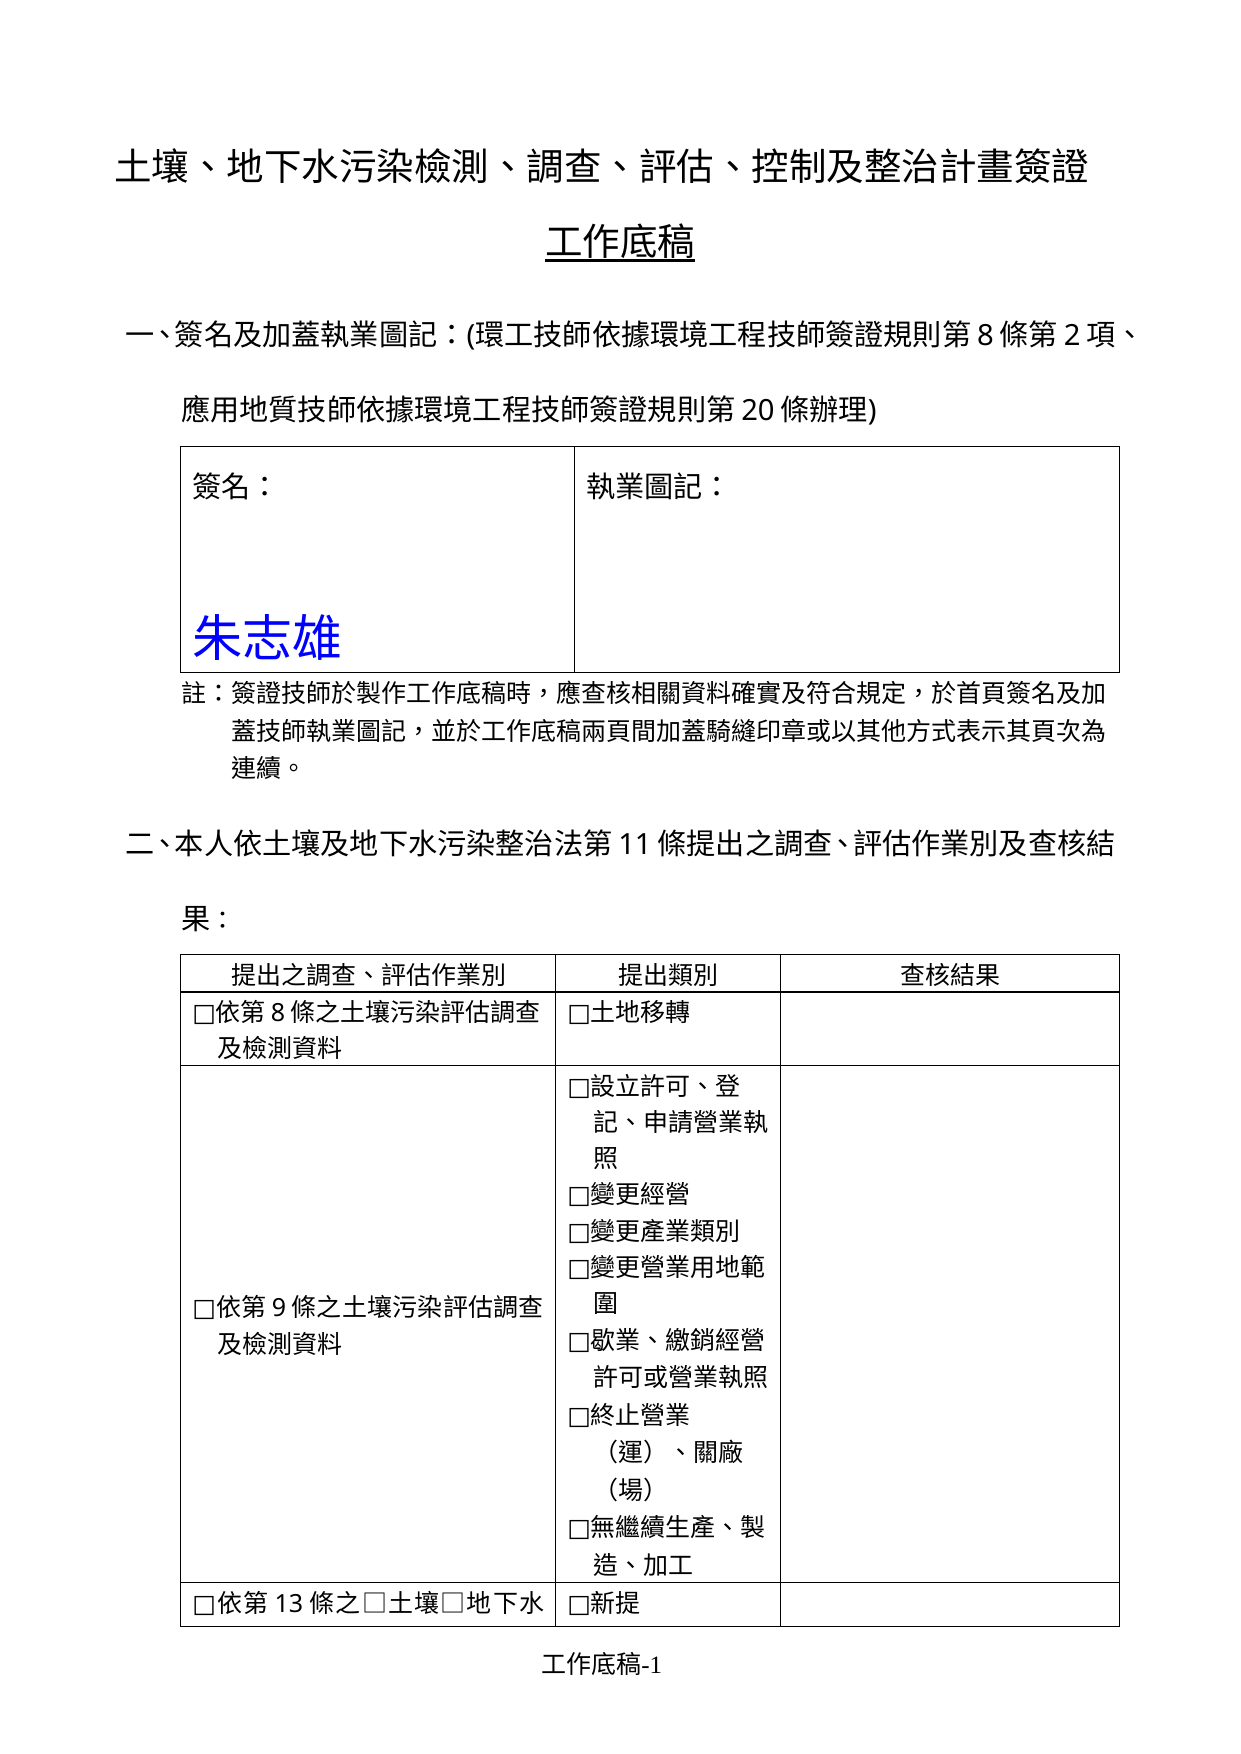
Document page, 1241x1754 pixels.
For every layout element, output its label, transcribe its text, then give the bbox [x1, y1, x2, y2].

table_cell □依第8條之土壤污染評估調查及檢測資料 [181, 993, 555, 1065]
table_cell □設立許可、登記、申請營業執照 □變更經營 □變更產業類別 □變更營業用地範圍 □歇業、繳銷經營許可或營業執照 □終止營業（運）、關廠（場） □無繼續生產、製造、加工 [556, 1066, 780, 1582]
text 工作底稿 [125, 202, 1115, 277]
table_header 提出之調查、評估作業別 [181, 955, 555, 991]
text 註：簽證技師於製作工作底稿時，應查核相關資料確實及符合規定，於首頁簽名及加蓋技師執業圖記，並於工作底稿兩頁間加蓋騎縫印章或以其他方式表示其頁次為連續。 [181, 673, 1115, 785]
table_cell □依第13條之□土壤□地下水 [181, 1583, 555, 1626]
text 一、簽名及加蓋執業圖記：(環工技師依據環境工程技師簽證規則第8條第2項、應用地質技師依據環境工程技師簽證規則第20條辦理) [125, 296, 1115, 446]
text 土壤、地下水污染檢測、調查、評估、控制及整治計畫簽證 [87, 127, 1115, 202]
table_header 查核結果 [781, 955, 1119, 991]
table_cell [781, 1066, 1119, 1582]
text 二、本人依土壤及地下水污染整治法第11條提出之調查、評估作業別及查核結果： [125, 804, 1115, 954]
table_header 執業圖記： [575, 447, 1119, 672]
table_cell □土地移轉 [556, 993, 780, 1065]
table_cell [781, 993, 1119, 1065]
table_header 簽名： 朱志雄 [181, 447, 574, 672]
table_header 提出類別 [556, 955, 780, 991]
table_cell □依第9條之土壤污染評估調查及檢測資料 [181, 1066, 555, 1582]
table_cell [781, 1583, 1119, 1626]
table_cell □新提 [556, 1583, 780, 1626]
